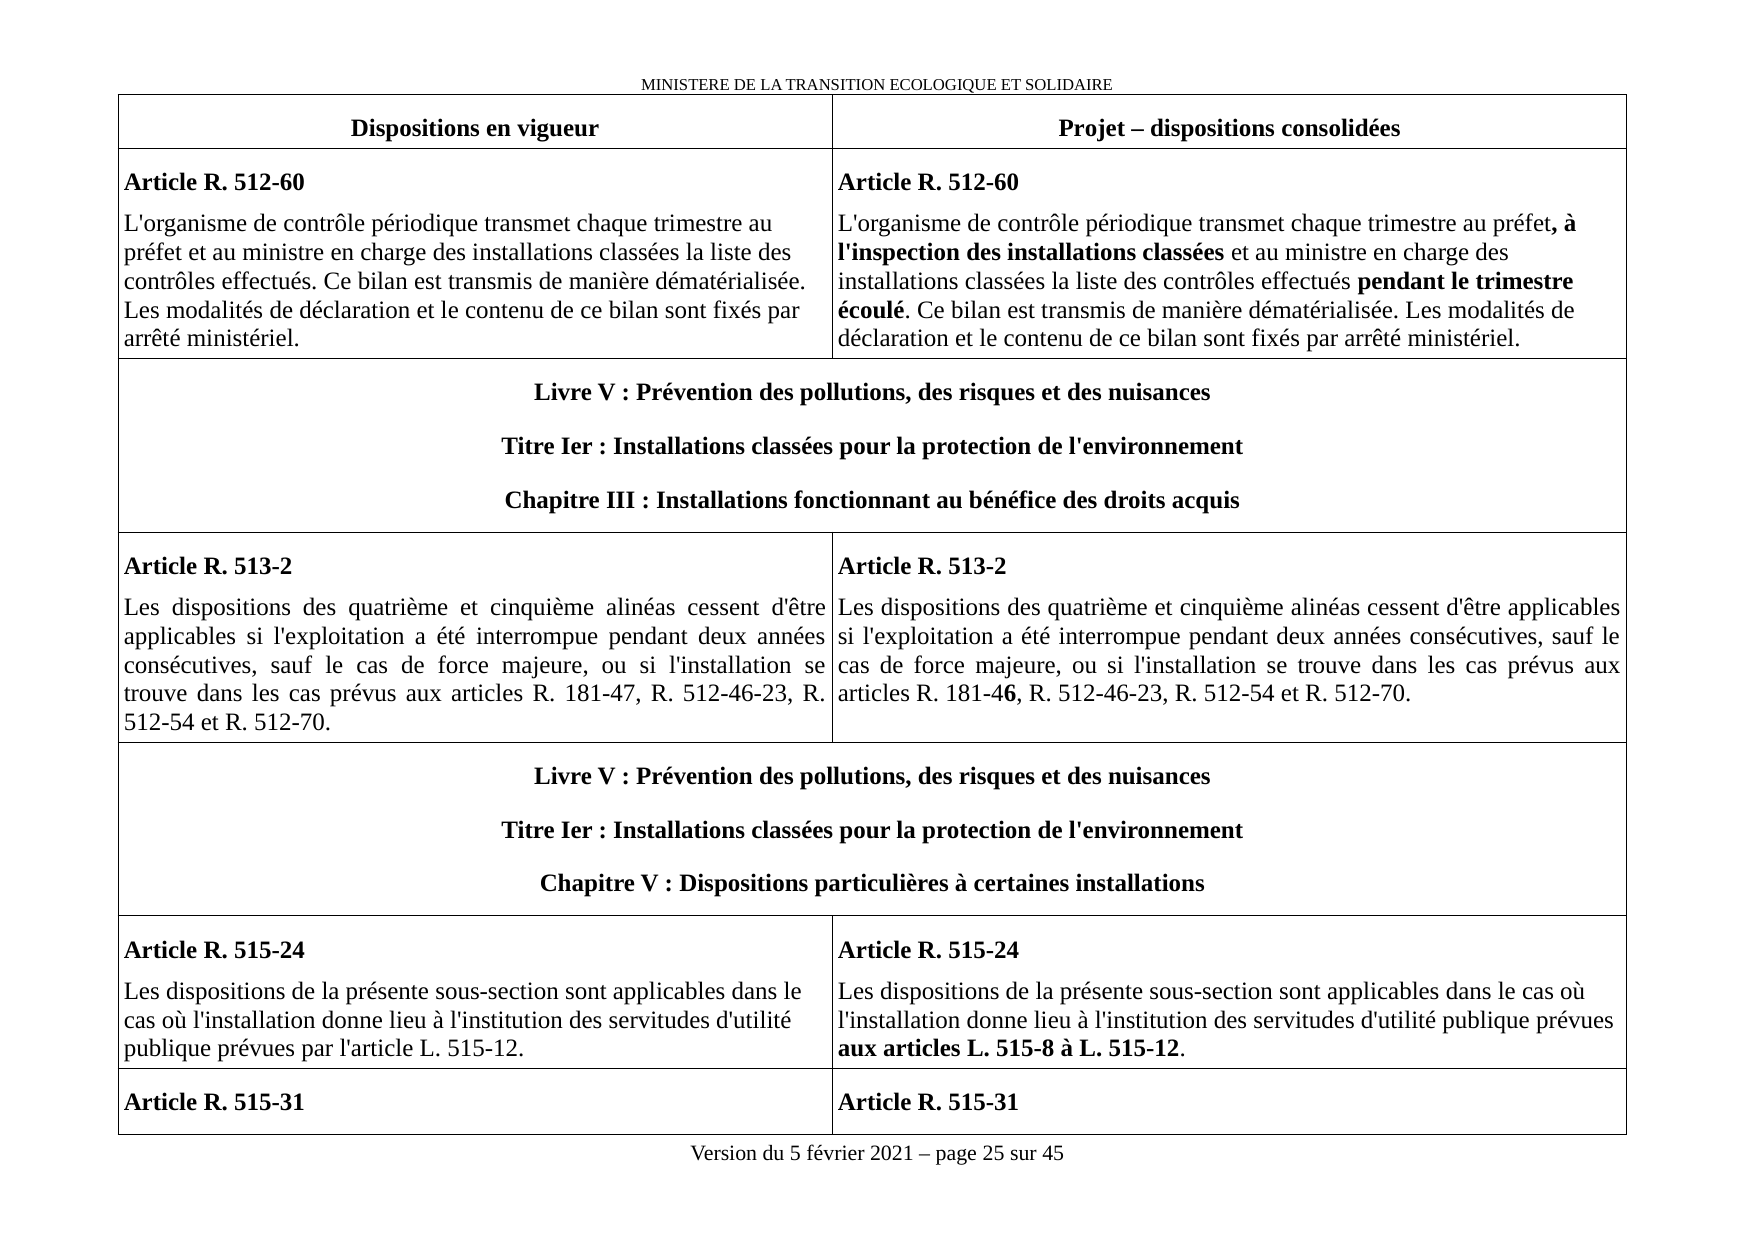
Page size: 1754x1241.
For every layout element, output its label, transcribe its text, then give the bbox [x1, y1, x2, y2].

table_header Projet – dispositions consolidées [833, 95, 1626, 148]
table_cell Article R. 512-60 L'organisme de contrôle périodique transmet chaque trimestre au préfet et au ministre en charge des installations classées la liste des contrôles effectués. Ce bilan est transmis de manière dématérialisée. Les modalités de déclaration et le contenu de ce bilan sont fixés par arrêté ministériel. [119, 149, 832, 358]
table_cell Livre V : Prévention des pollutions, des risques et des nuisances Titre Ier : Installations classées pour la protection de l'environnement Chapitre III : Installations fonctionnant au bénéfice des droits acquis [119, 359, 1626, 532]
table_cell Article R. 515-24 Les dispositions de la présente sous-section sont applicables dans le cas où l'installation donne lieu à l'institution des servitudes d'utilité publique prévues par l'article L. 515-12. [119, 916, 832, 1068]
table_cell Livre V : Prévention des pollutions, des risques et des nuisances Titre Ier : Installations classées pour la protection de l'environnement Chapitre V : Dispositions particulières à certaines installations [119, 743, 1626, 915]
table_cell [1627, 1068, 1637, 1134]
table_cell Article R. 515-24 Les dispositions de la présente sous-section sont applicables dans le cas où l'installation donne lieu à l'institution des servitudes d'utilité publique prévues aux articles L. 515-8 à L. 515-12. [833, 916, 1626, 1068]
table_cell Article R. 513-2 Les dispositions des quatrième et cinquième alinéas cessent d'être applicables si l'exploitation a été interrompue pendant deux années consécutives, sauf le cas de force majeure, ou si l'installation se trouve dans les cas prévus aux articles R. 181-47, R. 512-46-23, R. 512-54 et R. 512-70. [119, 533, 832, 742]
table_cell [1627, 358, 1637, 532]
table_cell [1627, 532, 1637, 742]
table_cell [1627, 148, 1637, 358]
table_cell Article R. 515-31 [833, 1069, 1626, 1134]
table_cell [1627, 915, 1637, 1068]
table_cell Article R. 512-60 L'organisme de contrôle périodique transmet chaque trimestre au préfet, à l'inspection des installations classées et au ministre en charge des installations classées la liste des contrôles effectués pendant le trimestre écoulé. Ce bilan est transmis de manière dématérialisée. Les modalités de déclaration et le contenu de ce bilan sont fixés par arrêté ministériel. [833, 149, 1626, 358]
table_cell Article R. 515-31 [119, 1069, 832, 1134]
table_cell Article R. 513-2 Les dispositions des quatrième et cinquième alinéas cessent d'être applicables si l'exploitation a été interrompue pendant deux années consécutives, sauf le cas de force majeure, ou si l'installation se trouve dans les cas prévus aux articles R. 181-46, R. 512-46-23, R. 512-54 et R. 512-70. [833, 533, 1626, 742]
table_header Dispositions en vigueur [119, 95, 832, 148]
table_cell [1627, 742, 1637, 915]
table_header [1627, 94, 1637, 148]
